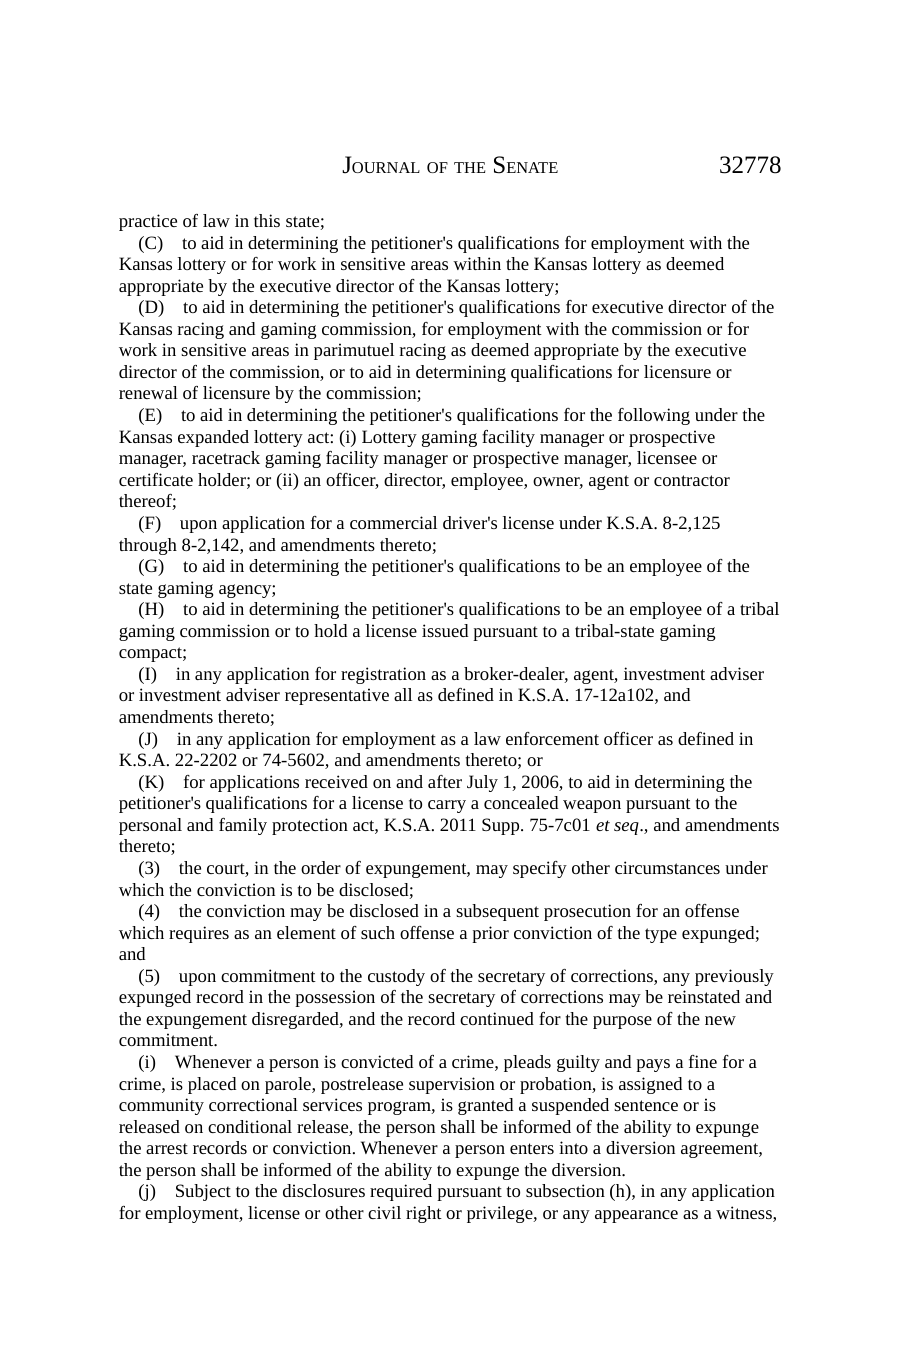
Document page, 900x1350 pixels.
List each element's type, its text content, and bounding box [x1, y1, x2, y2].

text (I) in any application for registration as a broker-dealer, agent, investment adviser or investment adviser representative all as defined in K.S.A. 17-12a102, and amendments thereto; [118, 663, 781, 727]
text (3) the court, in the order of expungement, may specify other circumstances under which the conviction is to be disclosed; [118, 857, 781, 900]
text (E) to aid in determining the petitioner's qualifications for the following under the Kansas expanded lottery act: (i) Lottery gaming facility manager or prospective manager, racetrack gaming facility manager or prospective manager, licensee or certificate holder; or (ii) an officer, director, employee, owner, agent or contractor thereof; [118, 404, 781, 512]
text (J) in any application for employment as a law enforcement officer as defined in K.S.A. 22-2202 or 74-5602, and amendments thereto; or [118, 727, 781, 771]
text practice of law in this state; [118, 210, 781, 232]
text (K) for applications received on and after July 1, 2006, to aid in determining the petitioner's qualifications for a license to carry a concealed weapon pursuant to the personal and family protection act, K.S.A. 2011 Supp. 75-7c01 et seq., and amendments thereto; [118, 771, 781, 857]
text (D) to aid in determining the petitioner's qualifications for executive director of the Kansas racing and gaming commission, for employment with the commission or for work in sensitive areas in parimutuel racing as deemed appropriate by the executive director of the commission, or to aid in determining qualifications for licensure or renewal of licensure by the commission; [118, 296, 781, 404]
text (i) Whenever a person is convicted of a crime, pleads guilty and pays a fine for a crime, is placed on parole, postrelease supervision or probation, is assigned to a community correctional services program, is granted a suspended sentence or is released on conditional release, the person shall be informed of the ability to expunge the arrest records or conviction. Whenever a person enters into a diversion agreement, the person shall be informed of the ability to expunge the diversion. [118, 1051, 781, 1180]
text (H) to aid in determining the petitioner's qualifications to be an employee of a tribal gaming commission or to hold a license issued pursuant to a tribal-state gaming compact; [118, 598, 781, 663]
text (j) Subject to the disclosures required pursuant to subsection (h), in any application for employment, license or other civil right or privilege, or any appearance as a witness, [118, 1180, 781, 1223]
text (C) to aid in determining the petitioner's qualifications for employment with the Kansas lottery or for work in sensitive areas within the Kansas lottery as deemed appropriate by the executive director of the Kansas lottery; [118, 232, 781, 296]
text (5) upon commitment to the custody of the secretary of corrections, any previously expunged record in the possession of the secretary of corrections may be reinstated and the expungement disregarded, and the record continued for the purpose of the new commitment. [118, 965, 781, 1051]
text (F) upon application for a commercial driver's license under K.S.A. 8-2,125 through 8-2,142, and amendments thereto; [118, 512, 781, 555]
text (4) the conviction may be disclosed in a subsequent prosecution for an offense which requires as an element of such offense a prior conviction of the type expunged; and [118, 900, 781, 965]
text (G) to aid in determining the petitioner's qualifications to be an employee of the state gaming agency; [118, 555, 781, 598]
